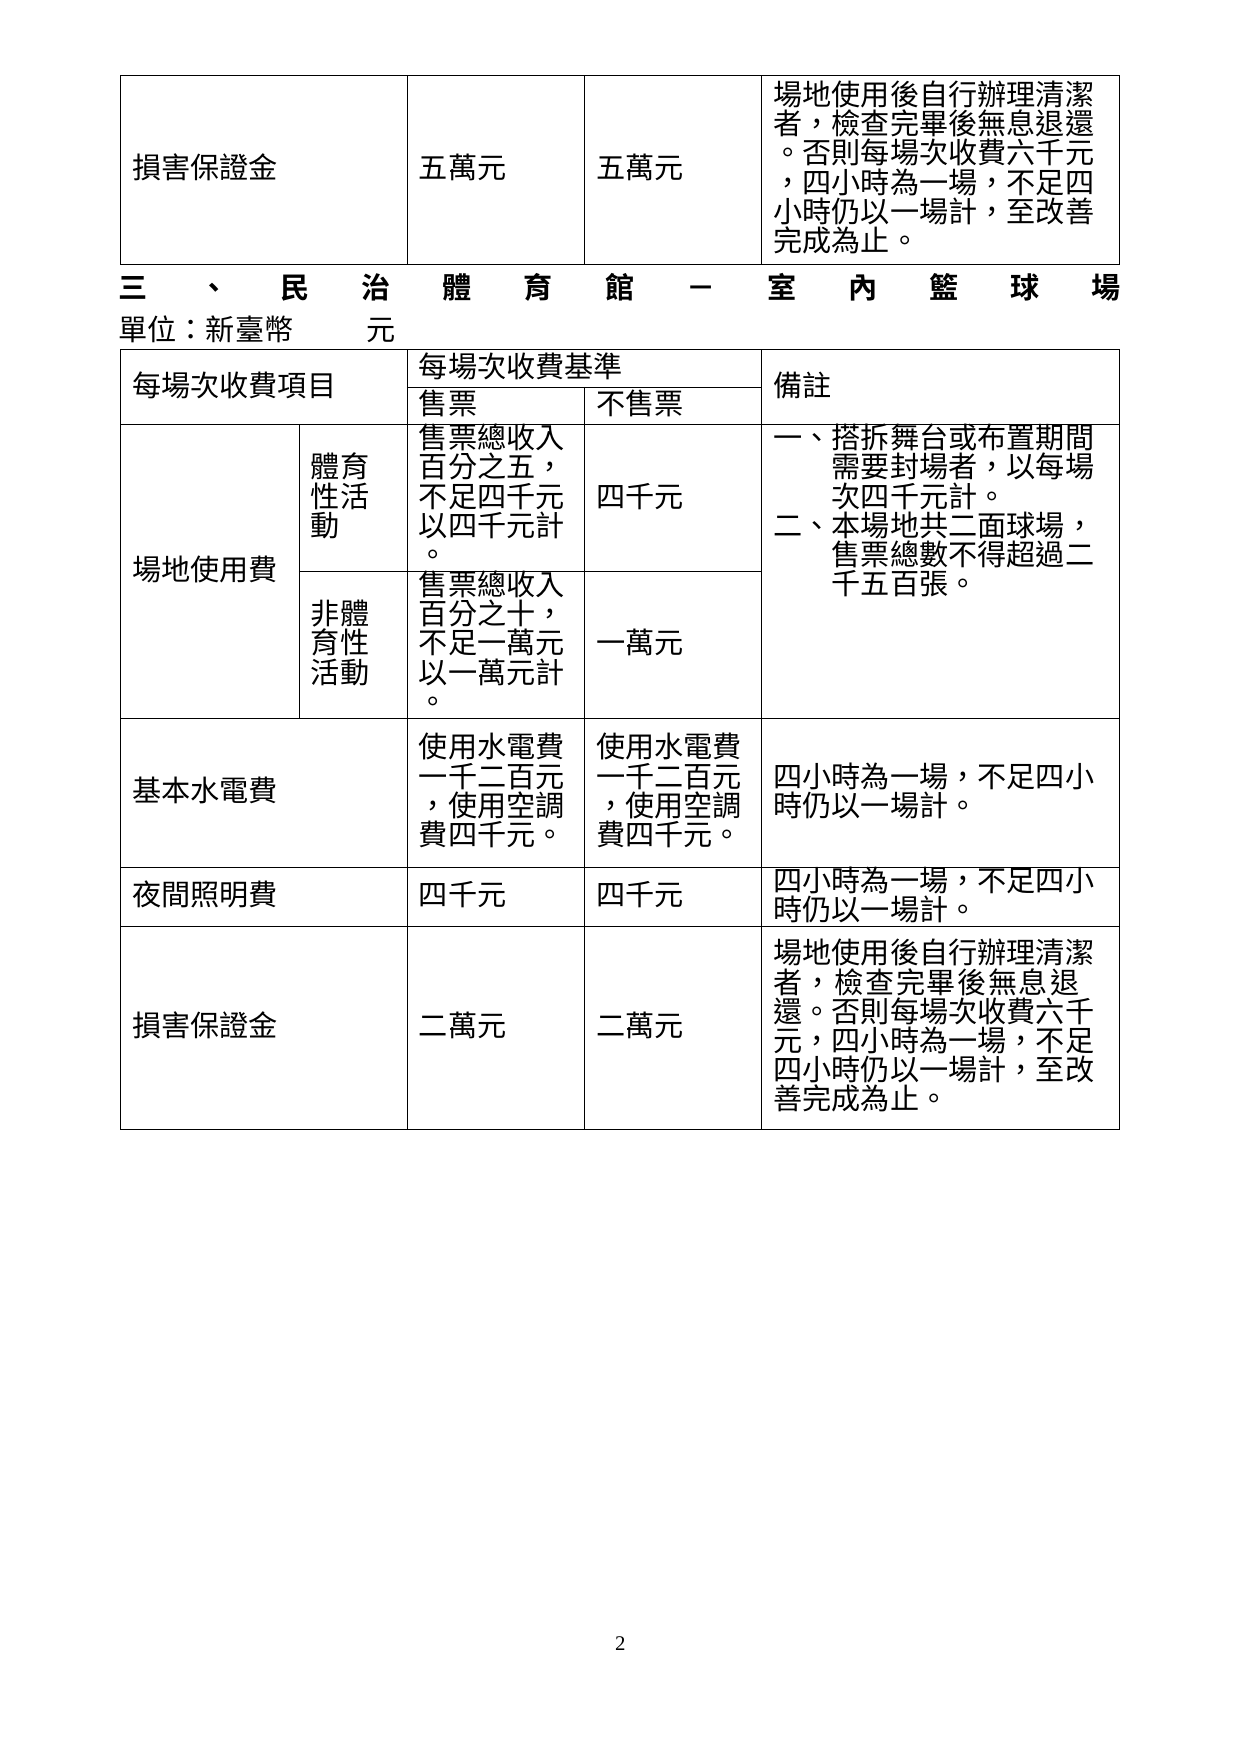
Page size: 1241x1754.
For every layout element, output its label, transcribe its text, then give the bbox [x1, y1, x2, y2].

table_cell 售票總收入百分之十，不足一萬元以一萬元計 。 [408, 572, 584, 718]
table_cell 二萬元 [585, 927, 761, 1129]
table_header 每場次收費項目 [121, 350, 407, 424]
table_cell 場地使用費 [121, 425, 299, 718]
table_cell 基本水電費 [121, 719, 407, 867]
text 三、民治體育館－室內籃球場 單位：新臺幣 元 [118, 265, 1122, 349]
table_cell 損害保證金 [121, 927, 407, 1129]
table_cell 一萬元 [585, 572, 761, 718]
table_cell 場地使用後自行辦理清潔者，檢查完畢後無息退還。否則每場次收費六千元，四小時為一場，不足四小時仍以一場計，至改善完成為止。 [762, 927, 1119, 1129]
table_cell 非體育性活動 [300, 572, 407, 718]
table_cell 使用水電費一千二百元 ，使用空調費四千元。 [585, 719, 761, 867]
table_cell 夜間照明費 [121, 868, 407, 926]
table_cell 四小時為一場，不足四小時仍以一場計。 [762, 719, 1119, 867]
table_cell 四千元 [585, 425, 761, 571]
table_cell 五萬元 [408, 76, 584, 264]
table_cell 場地使用後自行辦理清潔者，檢查完畢後無息退還 。否則每場次收費六千元 ，四小時為一場，不足四小時仍以一場計，至改善完成為止。 [762, 76, 1119, 264]
table_cell 售票 [408, 388, 584, 424]
table_cell 四千元 [408, 868, 584, 926]
table_cell 四千元 [585, 868, 761, 926]
table_cell 四小時為一場，不足四小時仍以一場計。 [762, 868, 1119, 926]
table_header 每場次收費基準 [408, 350, 761, 387]
table_cell 體育性活動 [300, 425, 407, 571]
table_cell 五萬元 [585, 76, 761, 264]
table_cell 不售票 [585, 388, 761, 424]
table_cell 損害保證金 [121, 76, 407, 264]
table_cell 使用水電費一千二百元 ，使用空調費四千元。 [408, 719, 584, 867]
table_cell 售票總收入百分之五，不足四千元以四千元計 。 [408, 425, 584, 571]
table_header 備註 [762, 350, 1119, 424]
table_cell 一、搭拆舞台或布置期間需要封場者，以每場次四千元計。 二、本場地共二面球場，售票總數不得超過二千五百張。 [762, 425, 1119, 718]
table_cell 二萬元 [408, 927, 584, 1129]
